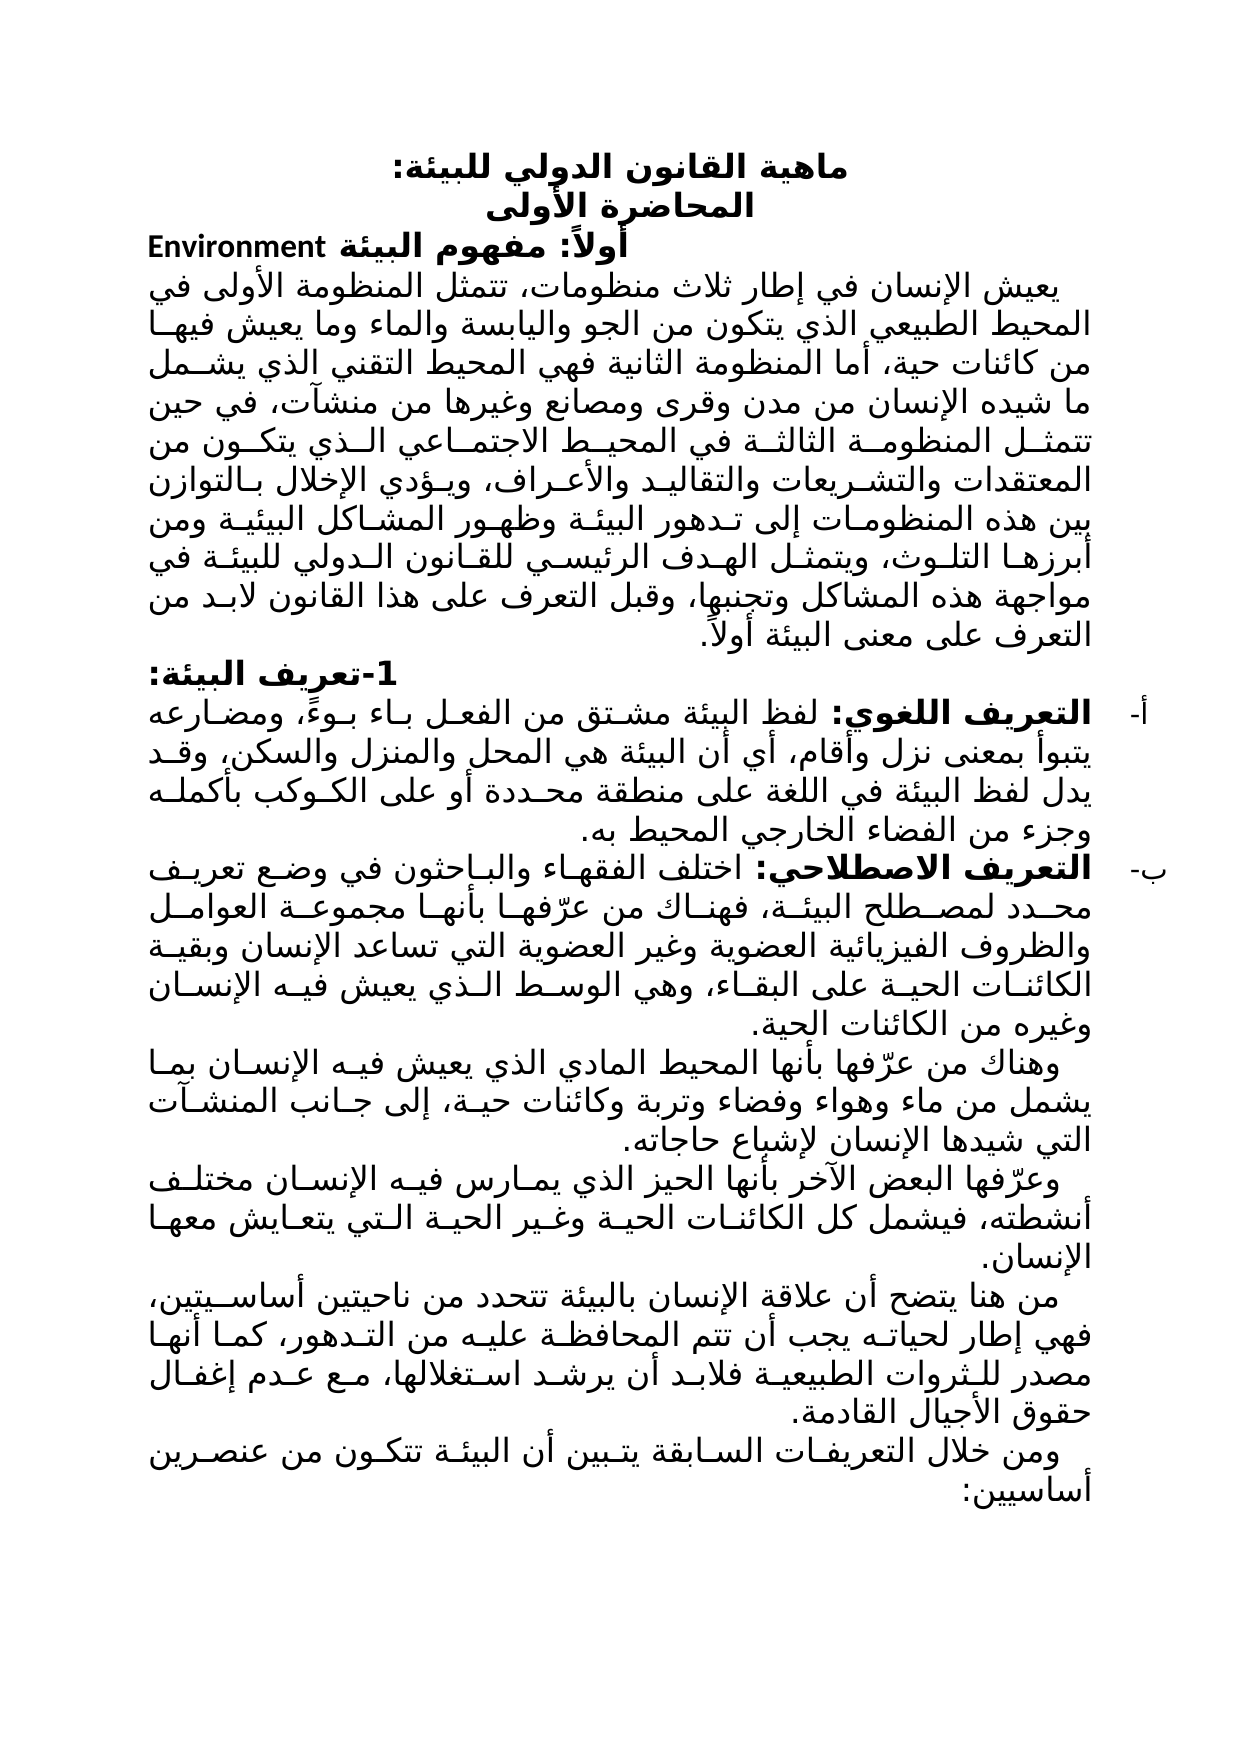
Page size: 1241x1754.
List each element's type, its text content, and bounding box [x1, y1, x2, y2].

text ماهية القانون الدولي للبيئة: [148, 148, 1093, 186]
text المحاضرة الأولى [148, 186, 1093, 225]
text 1-تعريف البيئة: [148, 654, 1093, 693]
text من هنا يتضح أن علاقة الإنسان بالبيئة تتحدد من ناحيتين أساسيتين، فهي إطار لحياته يجب أن تتم المحافظة عليه من التدهور، كما أنها مصدر للثروات الطبيعية فلابد أن يرشد استغلالها، مع عدم إغفال حقوق الأجيال القادمة. [148, 1276, 1093, 1432]
text ومن خلال التعريفات السابقة يتبين أن البيئة تتكون من عنصرين أساسيين: [148, 1432, 1093, 1509]
list التعريف اللغوي: لفظ البيئة مشتق من الفعل باء بوءً، ومضارعه يتبوأ بمعنى نزل وأقام، أي أن البيئة هي المحل والمنزل والسكن، وقد يدل لفظ البيئة في اللغة على منطقة محددة أو على الكوكب بأكمله وجزء من الفضاء الخارجي المحيط به. [148, 693, 1130, 849]
text وعرّفها البعض الآخر بأنها الحيز الذي يمارس فيه الإنسان مختلف أنشطته، فيشمل كل الكائنات الحية وغير الحية التي يتعايش معها الإنسان. [148, 1160, 1093, 1276]
text أولاً: مفهوم البيئة Environment [148, 225, 1093, 266]
list التعريف الاصطلاحي: اختلف الفقهاء والباحثون في وضع تعريف محدد لمصطلح البيئة، فهناك من عرّفها بأنها مجموعة العوامل والظروف الفيزيائية العضوية وغير العضوية التي تساعد الإنسان وبقية الكائنات الحية على البقاء، وهي الوسط الذي يعيش فيه الإنسان وغيره من الكائنات الحية. [148, 849, 1130, 1043]
text يعيش الإنسان في إطار ثلاث منظومات، تتمثل المنظومة الأولى في المحيط الطبيعي الذي يتكون من الجو واليابسة والماء وما يعيش فيها من كائنات حية، أما المنظومة الثانية فهي المحيط التقني الذي يشمل ما شيده الإنسان من مدن وقرى ومصانع وغيرها من منشآت، في حين تتمثل المنظومة الثالثة في المحيط الاجتماعي الذي يتكون من المعتقدات والتشريعات والتقاليد والأعراف، ويؤدي الإخلال بالتوازن بين هذه المنظومات إلى تدهور البيئة وظهور المشاكل البيئية ومن أبرزها التلوث، ويتمثل الهدف الرئيسي للقانون الدولي للبيئة في مواجهة هذه المشاكل وتجنبها، وقبل التعرف على هذا القانون لابد من التعرف على معنى البيئة أولاً. [148, 266, 1093, 654]
text وهناك من عرّفها بأنها المحيط المادي الذي يعيش فيه الإنسان بما يشمل من ماء وهواء وفضاء وتربة وكائنات حية، إلى جانب المنشآت التي شيدها الإنسان لإشباع حاجاته. [148, 1043, 1093, 1160]
